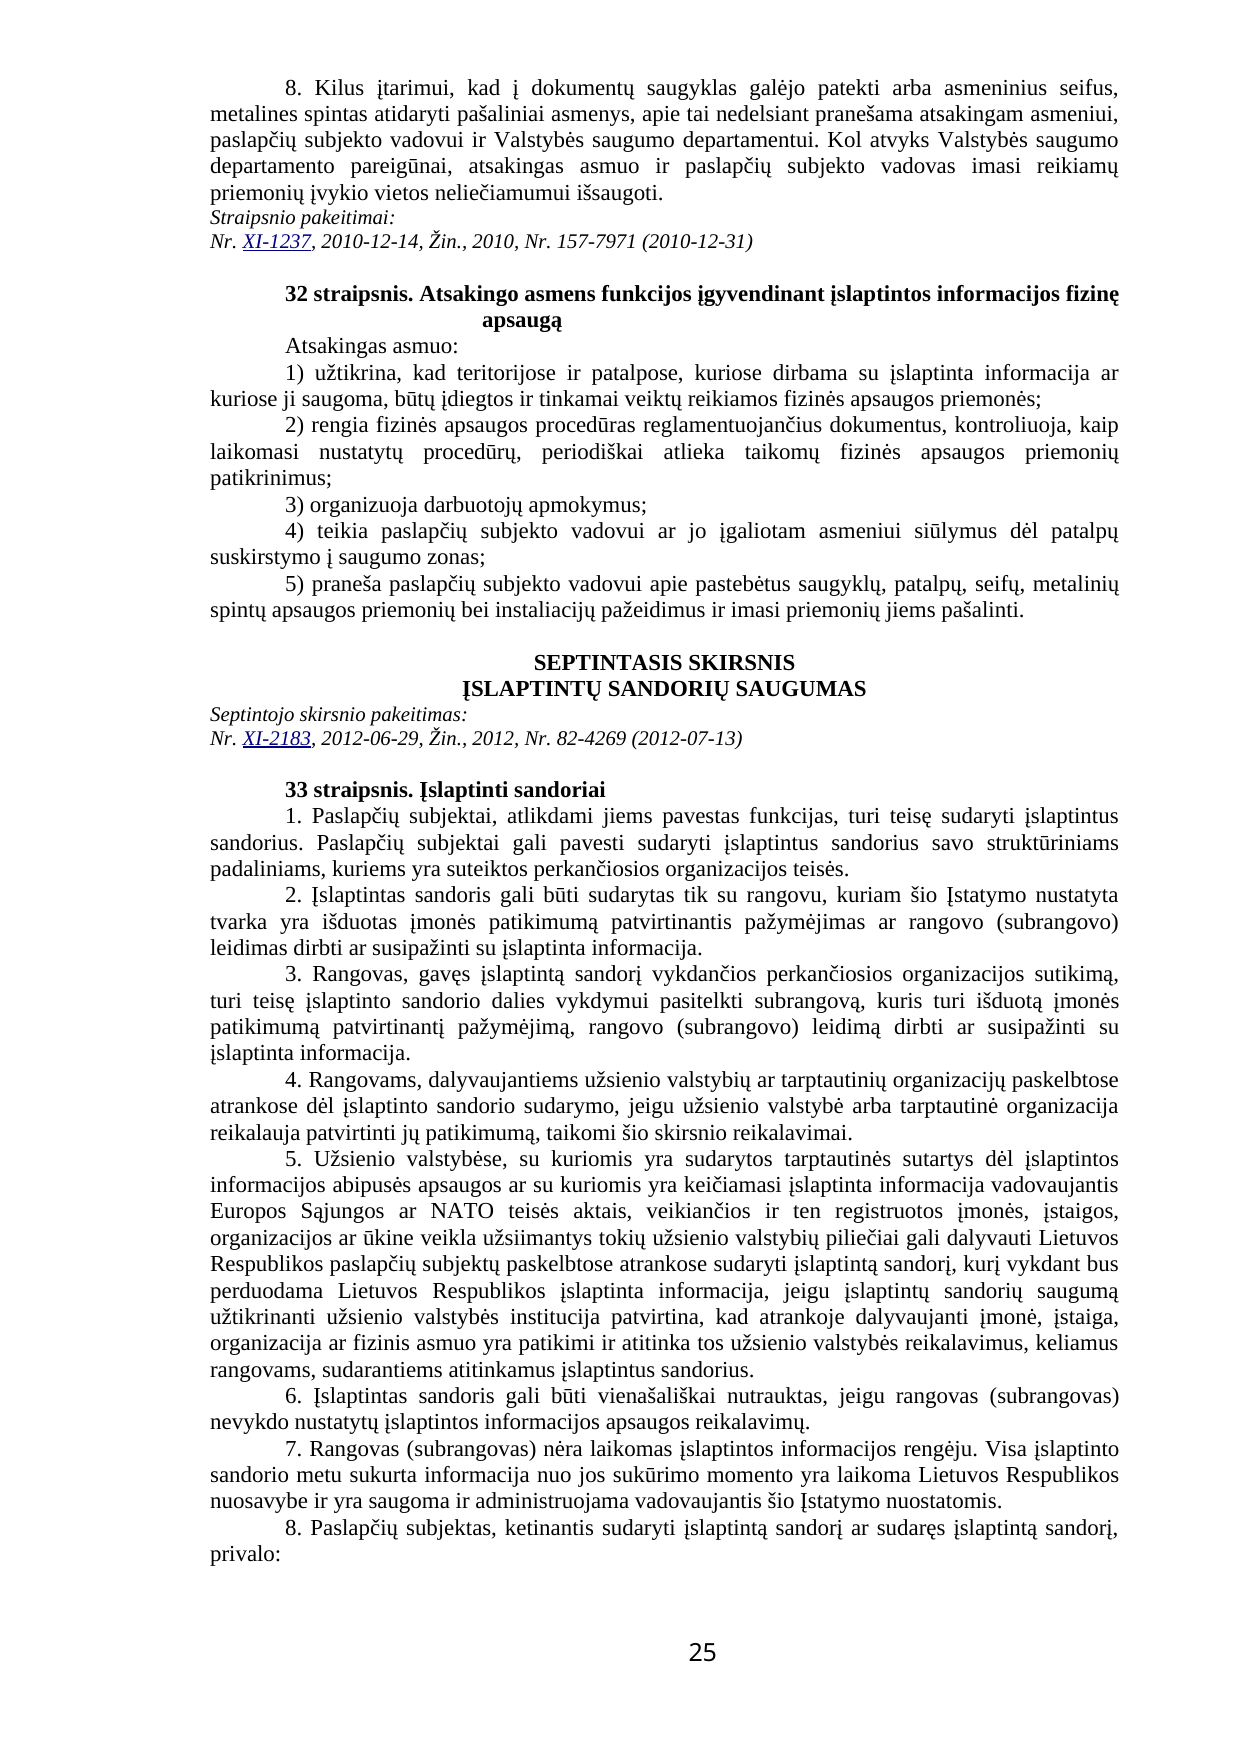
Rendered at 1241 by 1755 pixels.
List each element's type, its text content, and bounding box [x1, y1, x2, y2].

text Septintojo skirsnio pakeitimas: [210, 701, 1118, 726]
text 1. Paslapčių subjektai, atlikdami jiems pavestas funkcijas, turi teisę sudaryti įslaptintus sandorius. Paslapčių subjektai gali pavesti sudaryti įslaptintus sandorius savo struktūriniams padaliniams, kuriems yra suteiktos perkančiosios organizacijos teisės. [210, 802, 1120, 881]
text 2) rengia fizinės apsaugos procedūras reglamentuojančius dokumentus, kontroliuoja, kaip laikomasi nustatytų procedūrų, periodiškai atlieka taikomų fizinės apsaugos priemonių patikrinimus; [210, 412, 1120, 491]
text Atsakingas asmuo: [210, 332, 1120, 359]
text 3) organizuoja darbuotojų apmokymus; [210, 491, 1120, 517]
text Nr. XI-2183, 2012-06-29, Žin., 2012, Nr. 82-4269 (2012-07-13) [210, 726, 1120, 749]
text Straipsnio pakeitimai: [210, 205, 1120, 229]
text 4. Rangovams, dalyvaujantiems užsienio valstybių ar tarptautinių organizacijų paskelbtose atrankose dėl įslaptinto sandorio sudarymo, jeigu užsienio valstybė arba tarptautinė organizacija reikalauja patvirtinti jų patikimumą, taikomi šio skirsnio reikalavimai. [210, 1066, 1120, 1145]
text 5) praneša paslapčių subjekto vadovui apie pastebėtus saugyklų, patalpų, seifų, metalinių spintų apsaugos priemonių bei instaliacijų pažeidimus ir imasi priemonių jiems pašalinti. [210, 570, 1120, 622]
text 8. Kilus įtarimui, kad į dokumentų saugyklas galėjo patekti arba asmeninius seifus, metalines spintas atidaryti pašaliniai asmenys, apie tai nedelsiant pranešama atsakingam asmeniui, paslapčių subjekto vadovui ir Valstybės saugumo departamentui. Kol atvyks Valstybės saugumo departamento pareigūnai, atsakingas asmuo ir paslapčių subjekto vadovas imasi reikiamų priemonių įvykio vietos neliečiamumui išsaugoti. [210, 73, 1120, 205]
text 3. Rangovas, gavęs įslaptintą sandorį vykdančios perkančiosios organizacijos sutikimą, turi teisę įslaptinto sandorio dalies vykdymui pasitelkti subrangovą, kuris turi išduotą įmonės patikimumą patvirtinantį pažymėjimą, rangovo (subrangovo) leidimą dirbti ar susipažinti su įslaptinta informacija. [210, 960, 1120, 1066]
text 5. Užsienio valstybėse, su kuriomis yra sudarytos tarptautinės sutartys dėl įslaptintos informacijos abipusės apsaugos ar su kuriomis yra keičiamasi įslaptinta informacija vadovaujantis Europos Sąjungos ar NATO teisės aktais, veikiančios ir ten registruotos įmonės, įstaigos, organizacijos ar ūkine veikla užsiimantys tokių užsienio valstybių piliečiai gali dalyvauti Lietuvos Respublikos paslapčių subjektų paskelbtose atrankose sudaryti įslaptintą sandorį, kurį vykdant bus perduodama Lietuvos Respublikos įslaptinta informacija, jeigu įslaptintų sandorių saugumą užtikrinanti užsienio valstybės institucija patvirtina, kad atrankoje dalyvaujanti įmonė, įstaiga, organizacija ar fizinis asmuo yra patikimi ir atitinka tos užsienio valstybės reikalavimus, keliamus rangovams, sudarantiems atitinkamus įslaptintus sandorius. [210, 1145, 1120, 1382]
text 6. Įslaptintas sandoris gali būti vienašališkai nutrauktas, jeigu rangovas (subrangovas) nevykdo nustatytų įslaptintos informacijos apsaugos reikalavimų. [210, 1382, 1120, 1435]
text 32 straipsnis. Atsakingo asmens funkcijos įgyvendinant įslaptintos informacijos fizinę apsaugą [285, 280, 1120, 332]
text Nr. XI-1237, 2010-12-14, Žin., 2010, Nr. 157-7971 (2010-12-31) [210, 229, 1120, 253]
text 7. Rangovas (subrangovas) nėra laikomas įslaptintos informacijos rengėju. Visa įslaptinto sandorio metu sukurta informacija nuo jos sukūrimo momento yra laikoma Lietuvos Respublikos nuosavybe ir yra saugoma ir administruojama vadovaujantis šio Įstatymo nuostatomis. [210, 1435, 1120, 1514]
text 8. Paslapčių subjektas, ketinantis sudaryti įslaptintą sandorį ar sudaręs įslaptintą sandorį, privalo: [210, 1514, 1120, 1567]
text 4) teikia paslapčių subjekto vadovui ar jo įgaliotam asmeniui siūlymus dėl patalpų suskirstymo į saugumo zonas; [210, 517, 1120, 570]
subtitle SEPTINTASIS SKIRSNIS [210, 649, 1118, 675]
text 33 straipsnis. Įslaptinti sandoriai [210, 776, 1120, 802]
text 2. Įslaptintas sandoris gali būti sudarytas tik su rangovu, kuriam šio Įstatymo nustatyta tvarka yra išduotas įmonės patikimumą patvirtinantis pažymėjimas ar rangovo (subrangovo) leidimas dirbti ar susipažinti su įslaptinta informacija. [210, 881, 1120, 960]
text 1) užtikrina, kad teritorijose ir patalpose, kuriose dirbama su įslaptinta informacija ar kuriose ji saugoma, būtų įdiegtos ir tinkamai veiktų reikiamos fizinės apsaugos priemonės; [210, 359, 1120, 412]
text ĮSLAPTINTŲ SANDORIŲ SAUGUMAS [210, 675, 1118, 701]
